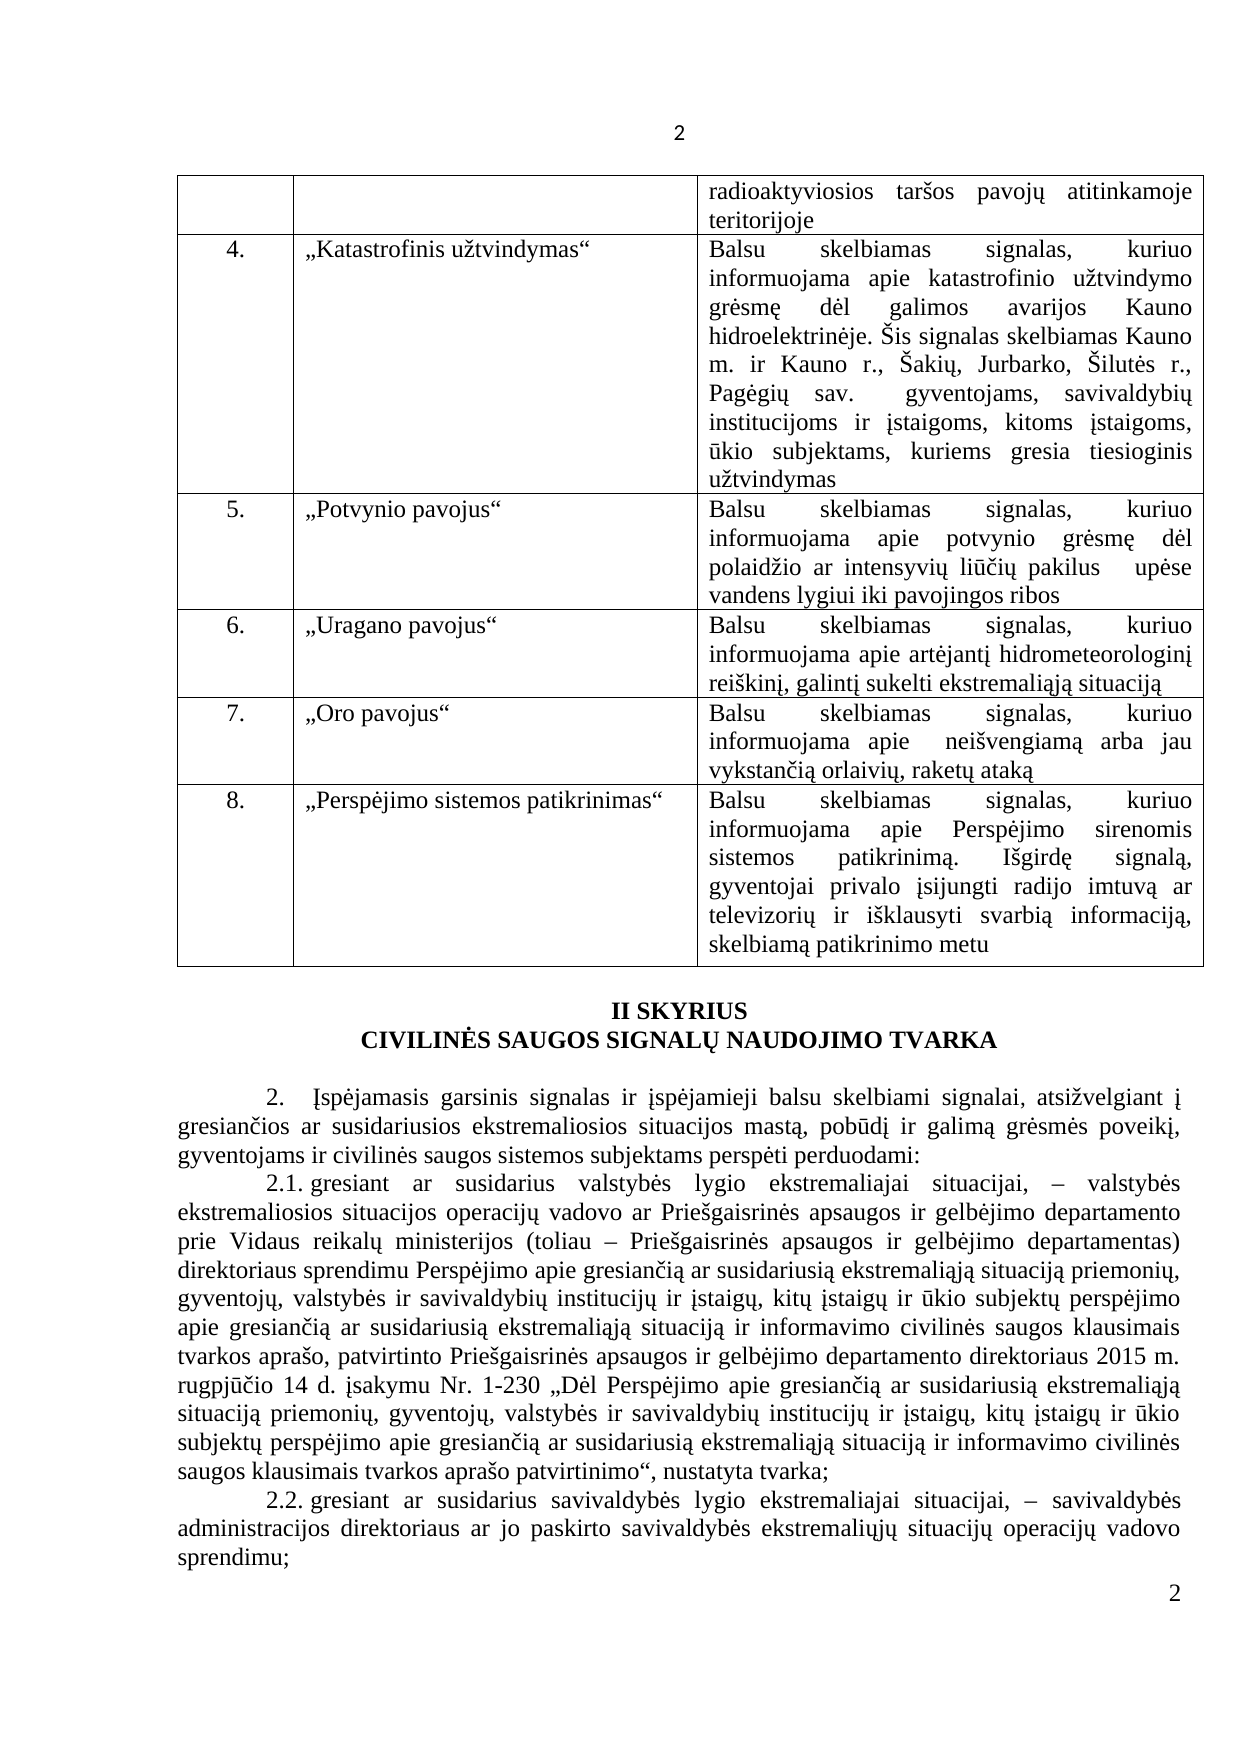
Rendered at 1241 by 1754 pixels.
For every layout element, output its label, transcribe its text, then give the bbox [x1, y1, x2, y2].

table_cell Balsu skelbiamas signalas, kuriuo informuojama apie neišvengiamą arba jau vykstančią orlaivių, raketų ataką [698, 698, 1203, 784]
table_cell 5. [178, 494, 293, 609]
table_cell 7. [178, 698, 293, 784]
table_cell Balsu skelbiamas signalas, kuriuo informuojama apie katastrofinio užtvindymo grėsmę dėl galimos avarijos Kauno hidroelektrinėje. Šis signalas skelbiamas Kauno m. ir Kauno r., Šakių, Jurbarko, Šilutės r., Pagėgių sav. gyventojams, savivaldybių institucijoms ir įstaigoms, kitoms įstaigoms, ūkio subjektams, kuriems gresia tiesioginis užtvindymas [698, 235, 1203, 493]
text 2.2. gresiant ar susidarius savivaldybės lygio ekstremaliajai situacijai, – savivaldybės administracijos direktoriaus ar jo paskirto savivaldybės ekstremaliųjų situacijų operacijų vadovo sprendimu; [177, 1485, 1181, 1571]
table_cell 6. [178, 610, 293, 697]
table_cell „Katastrofinis užtvindymas“ [294, 235, 697, 493]
table_cell [294, 176, 697, 233]
table_cell 8. [178, 785, 293, 966]
table_cell Balsu skelbiamas signalas, kuriuo informuojama apie potvynio grėsmę dėl polaidžio ar intensyvių liūčių pakilus upėse vandens lygiui iki pavojingos ribos [698, 494, 1203, 609]
table_cell Balsu skelbiamas signalas, kuriuo informuojama apie artėjantį hidrometeorologinį reiškinį, galintį sukelti ekstremaliąją situaciją [698, 610, 1203, 697]
table_cell [178, 176, 293, 233]
table_cell „Perspėjimo sistemos patikrinimas“ [294, 785, 697, 966]
text II SKYRIUS [177, 996, 1181, 1025]
table_cell radioaktyviosios taršos pavojų atitinkamoje teritorijoje [698, 176, 1203, 233]
table_cell Balsu skelbiamas signalas, kuriuo informuojama apie Perspėjimo sirenomis sistemos patikrinimą. Išgirdę signalą, gyventojai privalo įsijungti radijo imtuvą ar televizorių ir išklausyti svarbią informaciją, skelbiamą patikrinimo metu [698, 785, 1203, 966]
table_cell „Uragano pavojus“ [294, 610, 697, 697]
text CIVILINĖS SAUGOS SIGNALŲ NAUDOJIMO TVARKA [177, 1025, 1181, 1053]
table_cell „Oro pavojus“ [294, 698, 697, 784]
table_cell „Potvynio pavojus“ [294, 494, 697, 609]
table_cell 4. [178, 235, 293, 493]
text 2. Įspėjamasis garsinis signalas ir įspėjamieji balsu skelbiami signalai, atsižvelgiant į gresiančios ar susidariusios ekstremaliosios situacijos mastą, pobūdį ir galimą grėsmės poveikį, gyventojams ir civilinės saugos sistemos subjektams perspėti perduodami: [177, 1082, 1181, 1168]
text 2.1. gresiant ar susidarius valstybės lygio ekstremaliajai situacijai, – valstybės ekstremaliosios situacijos operacijų vadovo ar Priešgaisrinės apsaugos ir gelbėjimo departamento prie Vidaus reikalų ministerijos (toliau – Priešgaisrinės apsaugos ir gelbėjimo departamentas) direktoriaus sprendimu Perspėjimo apie gresiančią ar susidariusią ekstremaliąją situaciją priemonių, gyventojų, valstybės ir savivaldybių institucijų ir įstaigų, kitų įstaigų ir ūkio subjektų perspėjimo apie gresiančią ar susidariusią ekstremaliąją situaciją ir informavimo civilinės saugos klausimais tvarkos aprašo, patvirtinto Priešgaisrinės apsaugos ir gelbėjimo departamento direktoriaus 2015 m. rugpjūčio 14 d. įsakymu Nr. 1-230 „Dėl Perspėjimo apie gresiančią ar susidariusią ekstremaliąją situaciją priemonių, gyventojų, valstybės ir savivaldybių institucijų ir įstaigų, kitų įstaigų ir ūkio subjektų perspėjimo apie gresiančią ar susidariusią ekstremaliąją situaciją ir informavimo civilinės saugos klausimais tvarkos aprašo patvirtinimo“, nustatyta tvarka; [177, 1168, 1181, 1485]
